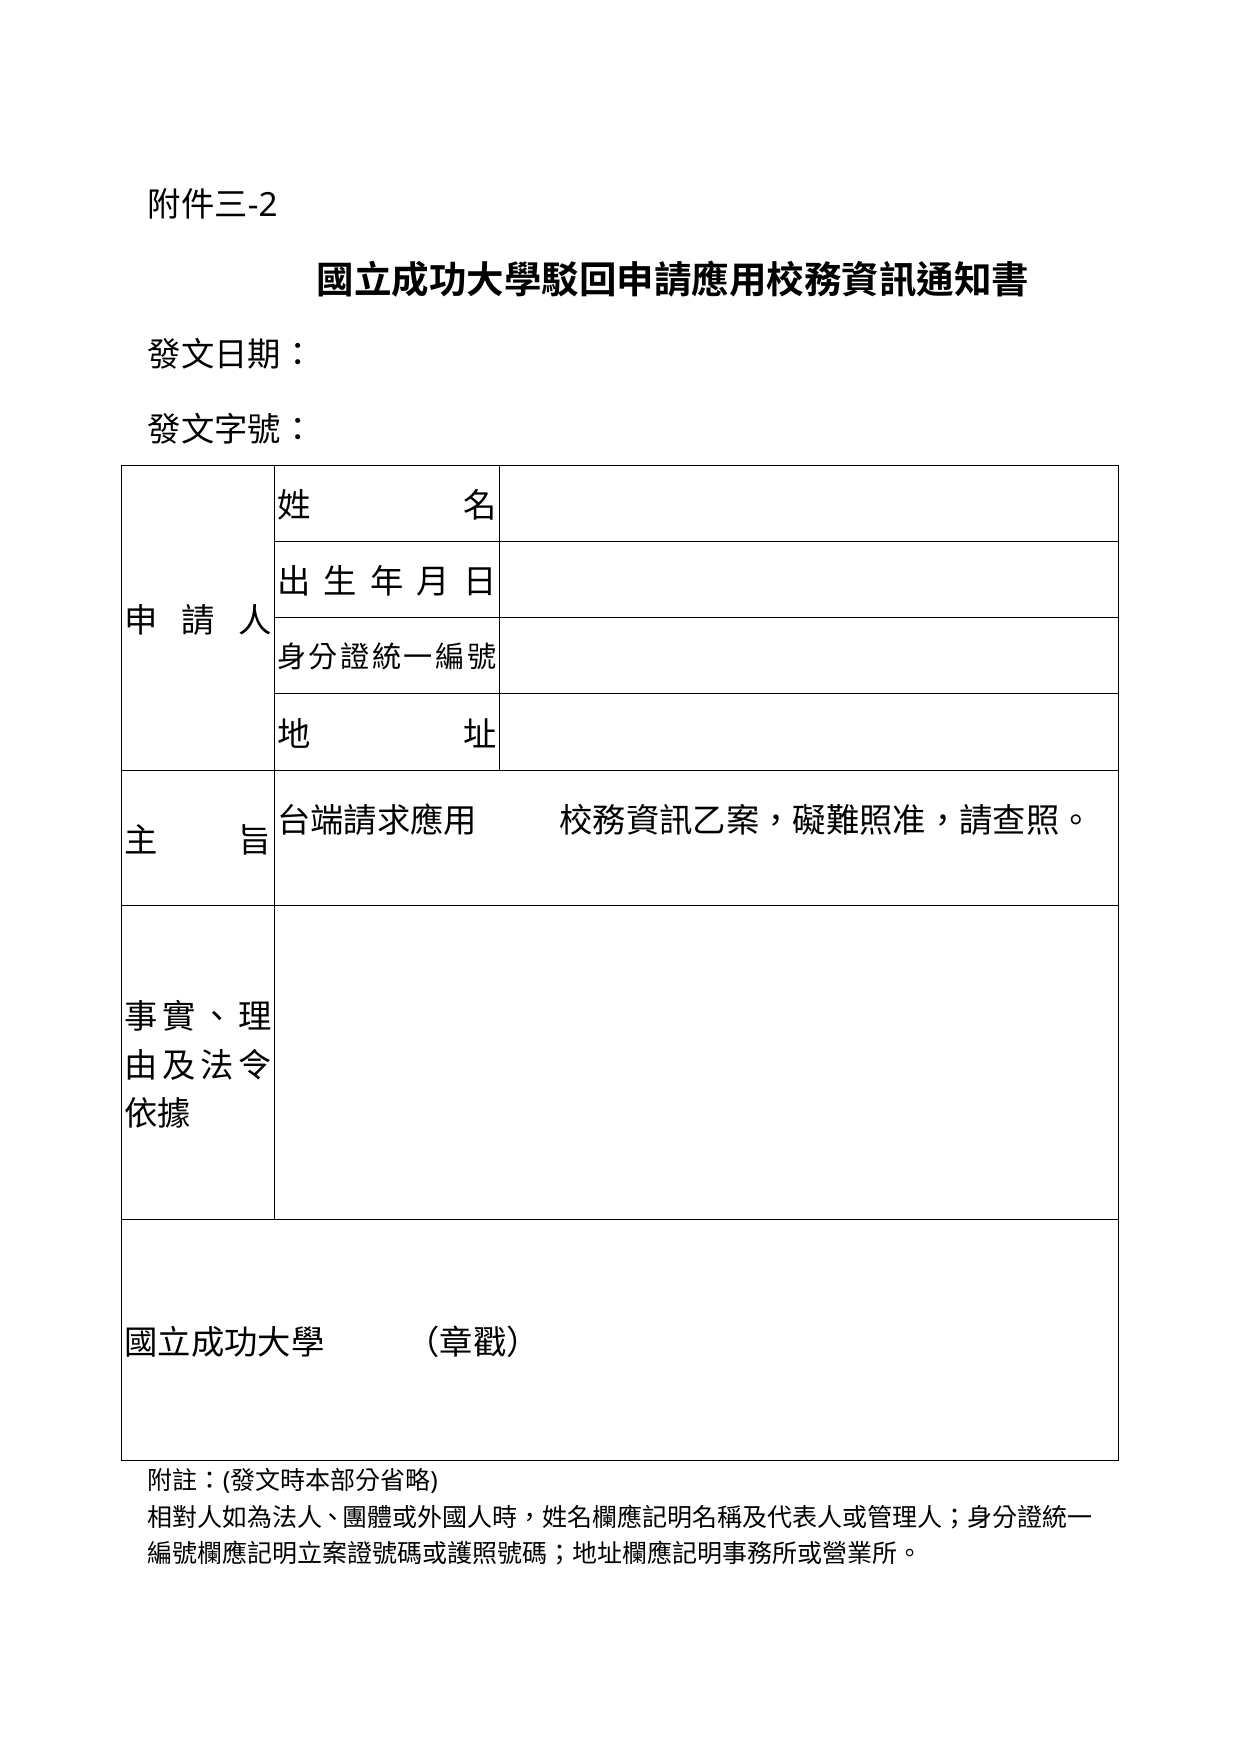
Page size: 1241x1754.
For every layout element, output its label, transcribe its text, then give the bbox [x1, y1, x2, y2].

table_header 姓名 [275, 466, 499, 541]
table_cell 國立成功大學 （章戳） [122, 1220, 1118, 1460]
table_cell [500, 694, 1118, 770]
table_cell [500, 618, 1118, 693]
table_cell 台端請求應用 校務資訊乙案，礙難照准，請查照。 [275, 771, 1118, 904]
table_cell 事實、理由及法令依據 [122, 906, 274, 1219]
table_cell 地址 [275, 694, 499, 770]
table_cell 主旨 [122, 771, 274, 904]
table_header [500, 466, 1118, 541]
text 發文日期： [148, 314, 1092, 389]
text 國立成功大學駁回申請應用校務資訊通知書 [148, 239, 1092, 314]
text 附件三-2 [148, 164, 1092, 239]
text 發文字號： [148, 389, 1092, 464]
table_cell [500, 542, 1118, 617]
table_cell 出生年月日 [275, 542, 499, 617]
text 附註：(發文時本部分省略) [148, 1461, 1092, 1497]
text 相對人如為法人、團體或外國人時，姓名欄應記明名稱及代表人或管理人；身分證統一編號欄應記明立案證號碼或護照號碼；地址欄應記明事務所或營業所。 [148, 1497, 1092, 1569]
table_cell 身分證統一編號 [275, 618, 499, 693]
table_header 申請人 [122, 466, 274, 770]
table_cell [275, 906, 1118, 1219]
